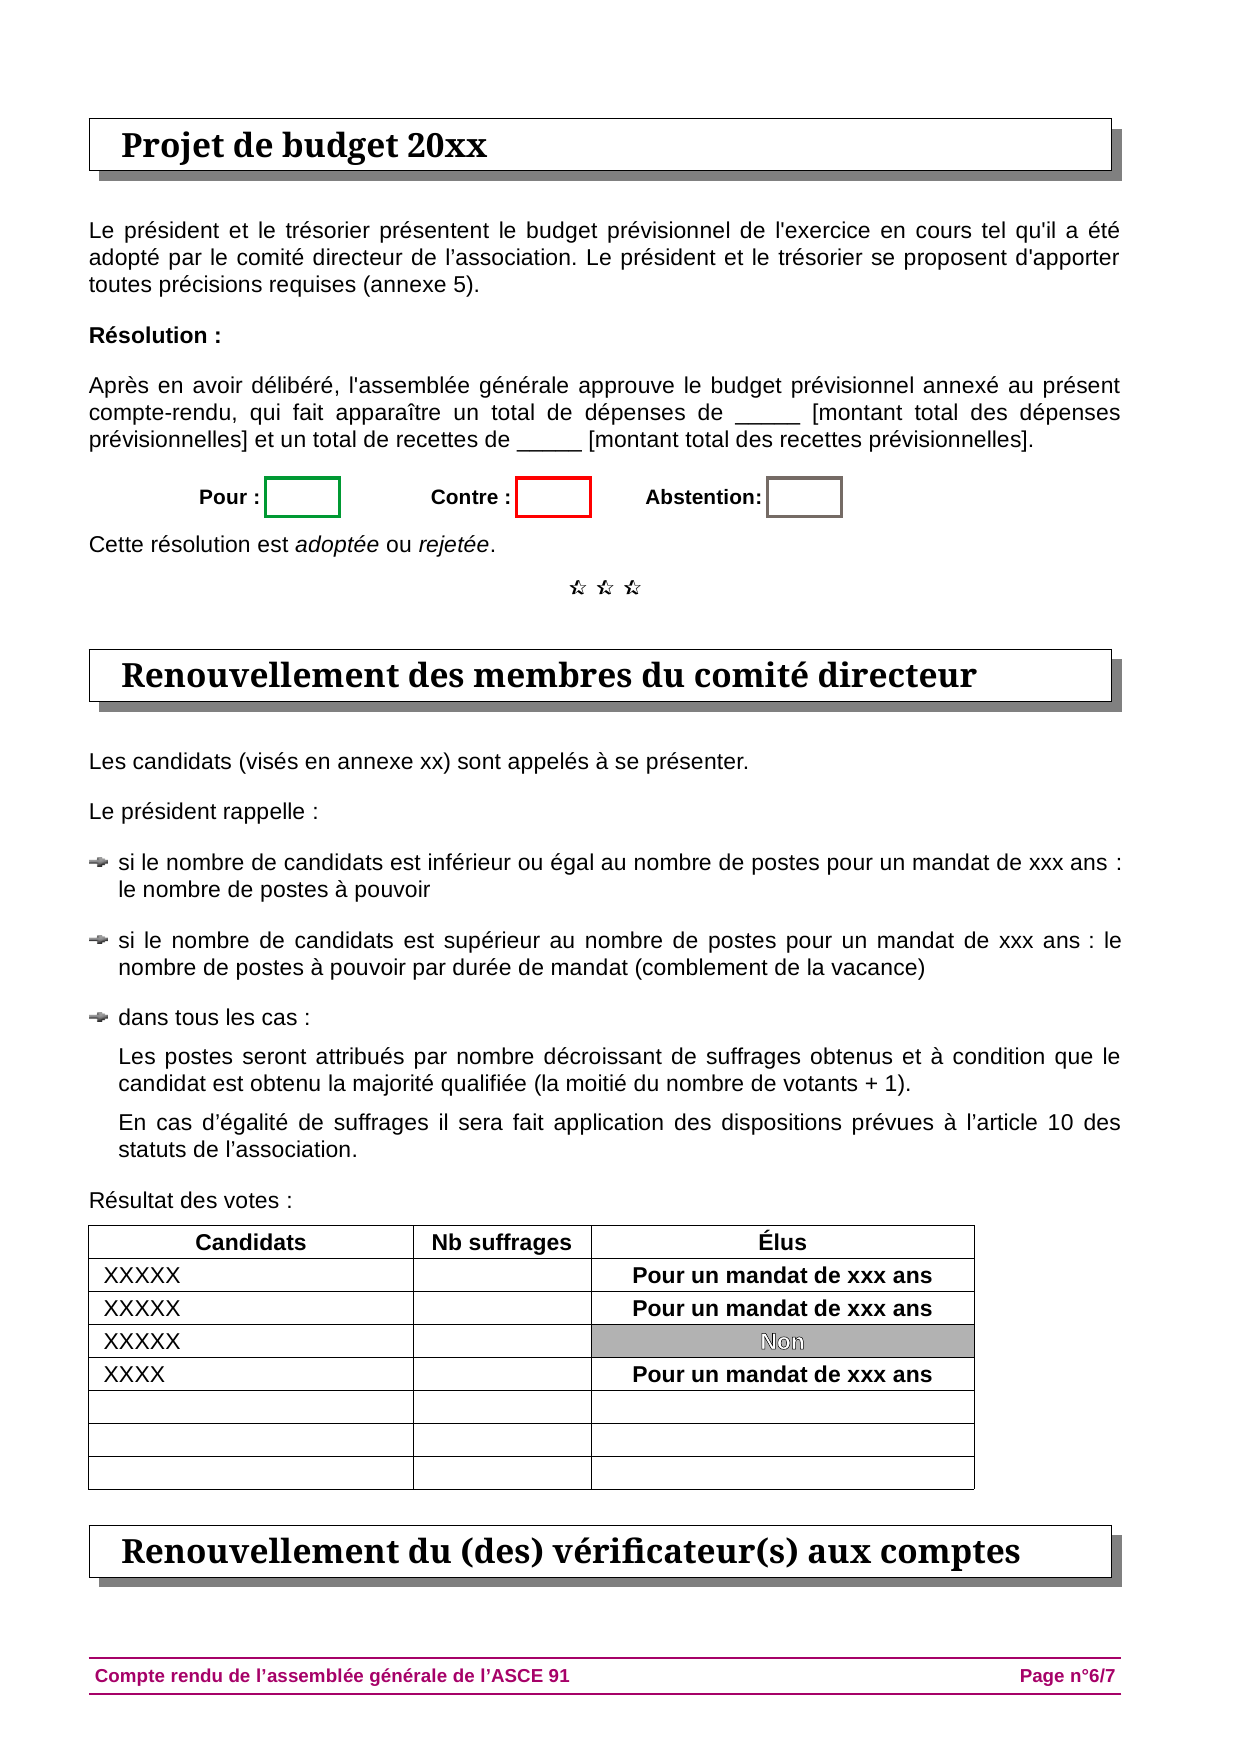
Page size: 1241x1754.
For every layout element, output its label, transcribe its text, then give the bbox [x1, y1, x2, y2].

table_header Abstention: [592, 476, 766, 515]
table_header Nb suffrages [414, 1226, 591, 1258]
table_header [769, 480, 840, 515]
table_cell [89, 1457, 413, 1489]
text Projet de budget 20xx [90, 119, 1111, 170]
table_cell [414, 1424, 591, 1456]
text Après en avoir délibéré, l'assemblée générale approuve le budget prévisionnel annexé au présent compte-rendu, qui fait apparaître un total de dépenses de _____ [montant total des dépenses prévisionnelles] et un total de recettes de _____ [montant total des recettes prévisionnelles]. [88, 372, 1122, 453]
table_cell [592, 1457, 974, 1489]
text Renouvellement du (des) vérificateur(s) aux comptes [90, 1526, 1111, 1577]
table_cell Non [592, 1325, 974, 1357]
table_header [518, 480, 589, 515]
text Le président et le trésorier présentent le budget prévisionnel de l'exercice en cours tel qu'il a été adopté par le comité directeur de l’association. Le président et le trésorier se proposent d'apporter toutes précisions requises (annexe 5). [88, 216, 1122, 297]
table_cell [592, 1391, 974, 1423]
table_cell XXXXX [89, 1259, 413, 1291]
table_header Candidats [89, 1226, 413, 1258]
table_header [843, 476, 1033, 515]
table_cell Pour un mandat de xxx ans [592, 1259, 974, 1291]
list si le nombre de candidats est supérieur au nombre de postes pour un mandat de xxx ans : le nombre de postes à pouvoir par durée de mandat (comblement de la vacance) [88, 926, 1122, 980]
text Le président rappelle : [88, 798, 1122, 825]
table_cell [414, 1391, 591, 1423]
table_cell [592, 1424, 974, 1456]
table_header Élus [592, 1226, 974, 1258]
table_cell Pour un mandat de xxx ans [592, 1358, 974, 1390]
table_cell [414, 1292, 591, 1324]
table_cell [414, 1457, 591, 1489]
text En cas d’égalité de suffrages il sera fait application des dispositions prévues à l’article 10 des statuts de l’association. [118, 1108, 1122, 1163]
picture [89, 1012, 108, 1022]
text Résolution : [88, 321, 1122, 348]
table_cell [414, 1358, 591, 1390]
table_header Pour : [89, 476, 264, 515]
text Cette résolution est adoptée ou rejetée. [88, 530, 1122, 557]
list dans tous les cas : [88, 1004, 1122, 1031]
text  [88, 581, 1122, 602]
table_cell XXXXX [89, 1325, 413, 1357]
table_cell [414, 1325, 591, 1357]
table_header [1033, 476, 1122, 515]
list si le nombre de candidats est inférieur ou égal au nombre de postes pour un mandat de xxx ans : le nombre de postes à pouvoir [88, 848, 1122, 902]
table_header [267, 480, 338, 515]
text Résultat des votes : [88, 1186, 1122, 1213]
table_cell [89, 1424, 413, 1456]
text Les candidats (visés en annexe xx) sont appelés à se présenter. [88, 747, 1122, 774]
table_header Contre : [341, 476, 515, 515]
table_cell Pour un mandat de xxx ans [592, 1292, 974, 1324]
text Renouvellement des membres du comité directeur [90, 650, 1111, 701]
table_cell XXXX [89, 1358, 413, 1390]
table_cell [414, 1259, 591, 1291]
text Les postes seront attribués par nombre décroissant de suffrages obtenus et à condition que le candidat est obtenu la majorité qualifiée (la moitié du nombre de votants + 1). [118, 1042, 1122, 1097]
picture [89, 857, 108, 867]
picture [89, 935, 108, 944]
table_cell XXXXX [89, 1292, 413, 1324]
table_cell [89, 1391, 413, 1423]
